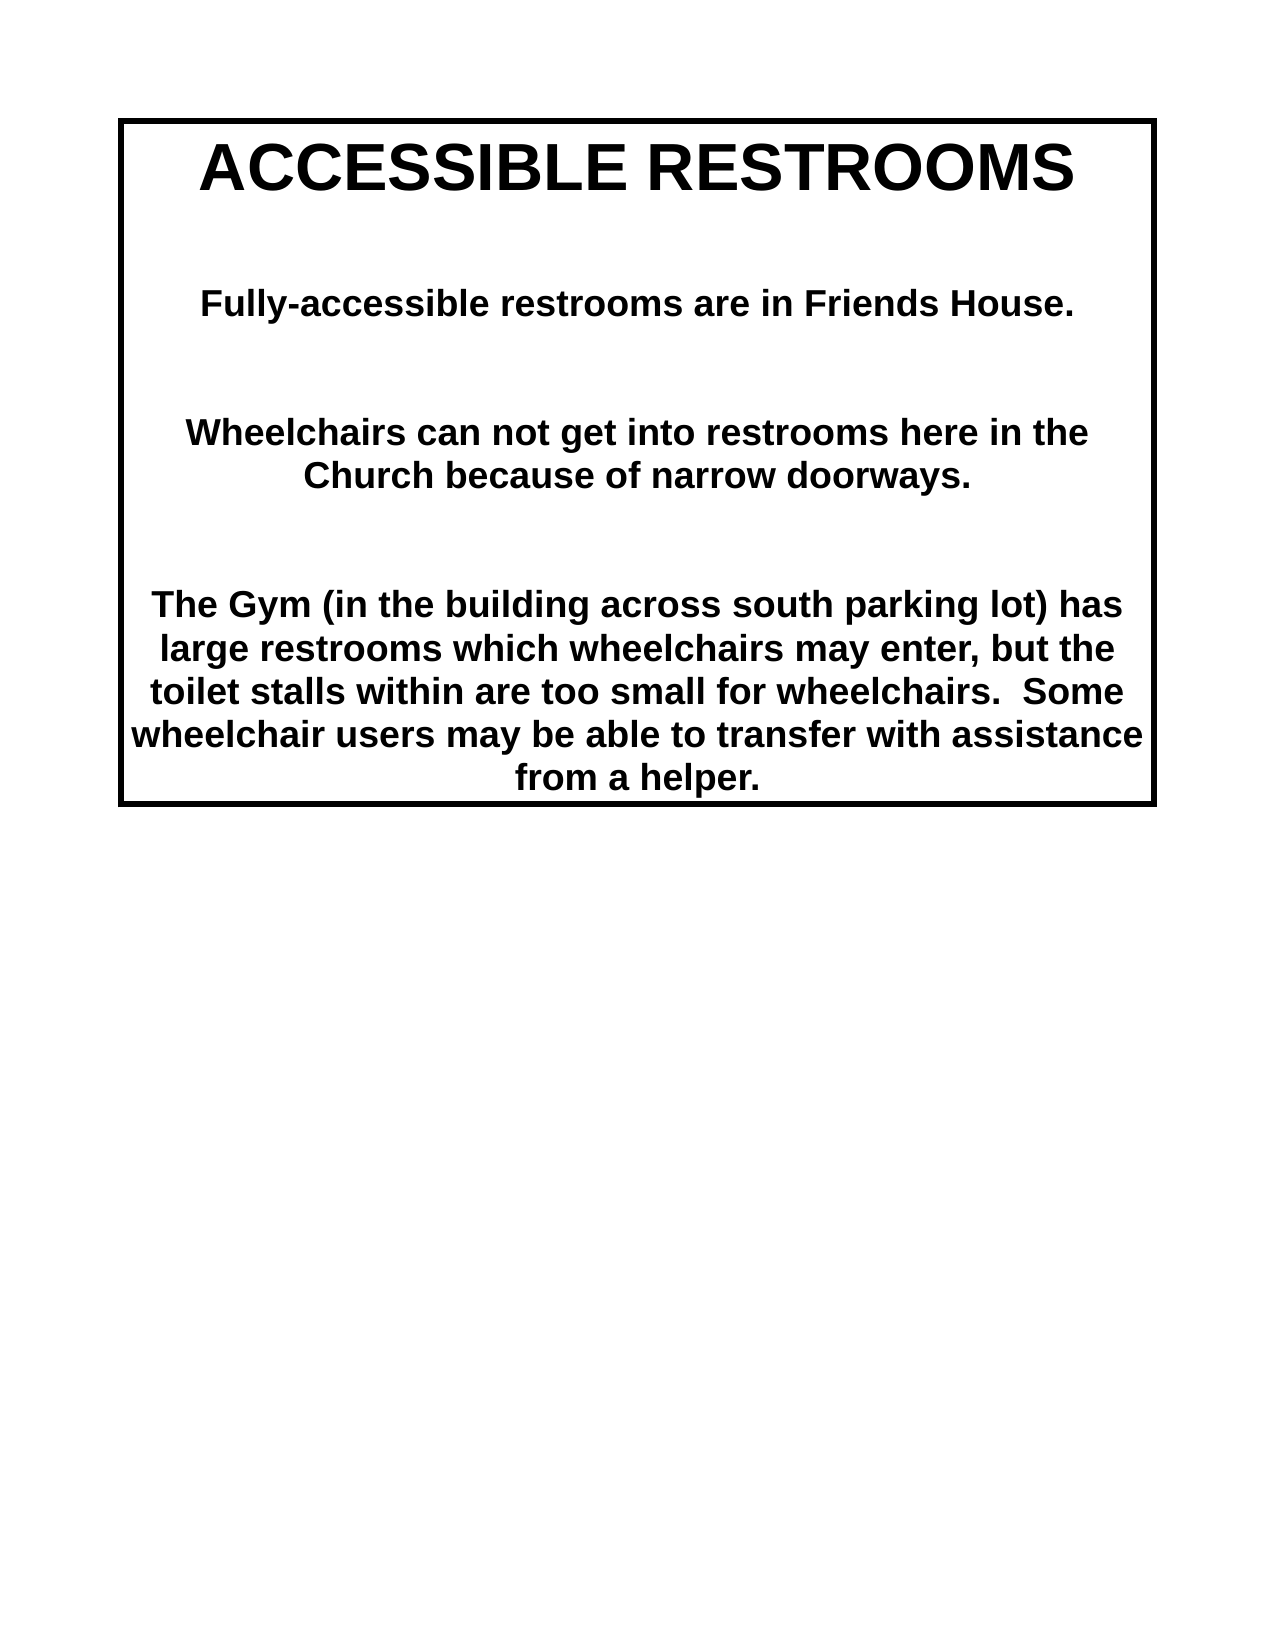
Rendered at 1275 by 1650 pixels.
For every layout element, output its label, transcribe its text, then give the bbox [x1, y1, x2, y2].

text ACCESSIBLE RESTROOMS [124, 124, 1151, 204]
text Fully-accessible restrooms are in Friends House. [124, 271, 1151, 324]
text Wheelchairs can not get into restrooms here in the Church because of narrow doorways. [124, 401, 1151, 496]
text The Gym (in the building across south parking lot) has large restrooms which wheelchairs may enter, but the toilet stalls within are too small for wheelchairs. Some wheelchair users may be able to transfer with assistance from a helper. [124, 573, 1151, 801]
